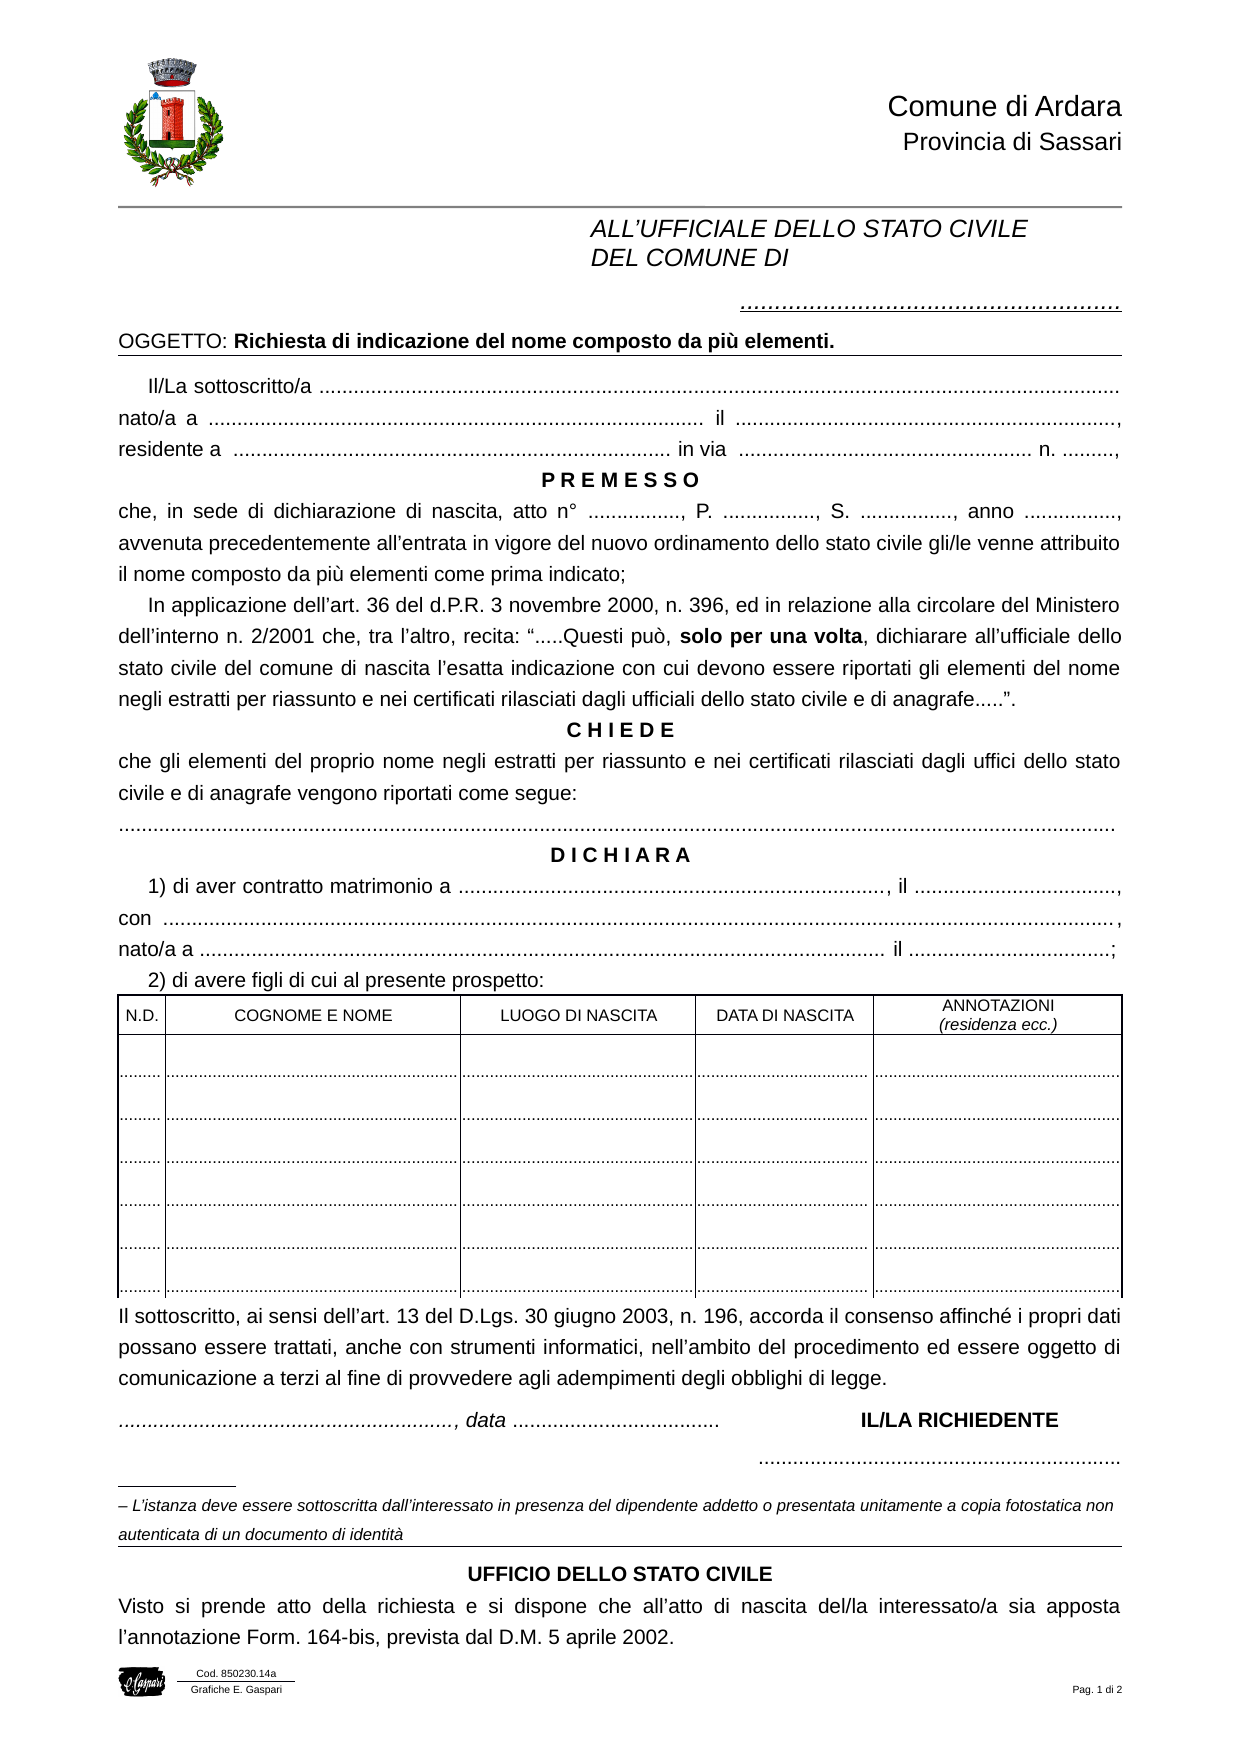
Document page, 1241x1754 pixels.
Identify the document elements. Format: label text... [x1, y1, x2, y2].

text ............................................................... [118, 1445, 1122, 1469]
table_header DATA DI NASCITA [696, 996, 873, 1034]
table_cell .................................................. .................................................. .................................................. .................................................. .................................................. .................................................. [461, 1035, 695, 1298]
text Provincia di Sassari [224, 127, 1122, 156]
text Il sottoscritto, ai sensi dell’art. 13 del D.Lgs. 30 giugno 2003, n. 196, accorda il consenso affinché i propri dati possano essere trattati, anche con strumenti informatici, nell’ambito del procedimento ed essere oggetto di comunicazione a terzi al fine di provvedere agli adempimenti degli obblighi di legge. [118, 1298, 1122, 1392]
text 1) di aver contratto matrimonio a .........................................................................., il ..................................., con ....................................................................................................................................................................., nato/a a ....................................................................................................................... il ...................................; [118, 869, 1122, 962]
table_header COGNOME E NOME [166, 996, 460, 1034]
table_cell ..................................................... ..................................................... ..................................................... ..................................................... ..................................................... ..................................................... [874, 1035, 1121, 1298]
subtitle P R E M E S S O [118, 462, 1122, 494]
text In applicazione dell’art. 36 del d.P.R. 3 novembre 2000, n. 396, ed in relazione alla circolare del Ministero dell’interno n. 2/2001 che, tra l’altro, recita: “.....Questi può, solo per una volta, dichiarare all’ufficiale dello stato civile del comune di nascita l’esatta indicazione con cui devono essere riportati gli elementi del nome negli estratti per riassunto e nei certificati rilasciati dagli ufficiali dello stato civile e di anagrafe.....”. [118, 587, 1122, 712]
text Comune di Ardara [224, 89, 1122, 122]
text D I C H I A R A [118, 837, 1122, 869]
picture [118, 1666, 166, 1697]
text 2) di avere figli di cui al presente prospetto: [118, 962, 1122, 994]
table_cell ......... ......... ......... ......... ......... ......... [119, 1035, 165, 1298]
text Il/La sottoscritto/a ........................................................................................................................................... nato/a a ...................................................................................... il .................................................................., residente a ............................................................................ in via ................................................... n. ........., [118, 369, 1122, 462]
text ............................................................................................................................................................................. [118, 806, 1122, 837]
text ALL’UFFICIALE DELLO STATO CIVILE [591, 214, 1081, 243]
table_header LUOGO DI NASCITA [461, 996, 695, 1034]
table_header ANNOTAZIONI (residenza ecc.) [874, 996, 1121, 1034]
text DEL COMUNE DI [591, 243, 1081, 271]
text UFFICIO DELLO STATO CIVILE [118, 1557, 1122, 1588]
text che, in sede di dichiarazione di nascita, atto n° ................, P. ................, S. ................, anno ................, avvenuta precedentemente all’entrata in vigore del nuovo ordinamento dello stato civile gli/le venne attribuito il nome composto da più elementi come prima indicato; [118, 494, 1122, 587]
text – L’istanza deve essere sottoscritta dall’interessato in presenza del dipendente addetto o presentata unitamente a copia fotostatica non autenticata di un documento di identità [118, 1496, 1122, 1546]
text che gli elementi del proprio nome negli estratti per riassunto e nei certificati rilasciati dagli uffici dello stato civile e di anagrafe vengono riportati come segue: [118, 744, 1122, 806]
text Visto si prende atto della richiesta e si dispone che all’atto di nascita del/la interessato/a sia apposta l’annotazione Form. 164-bis, prevista dal D.M. 5 aprile 2002. [118, 1588, 1122, 1651]
table_cell ..................................... ..................................... ..................................... ..................................... ..................................... ..................................... [696, 1035, 873, 1298]
text ....................................................... [591, 286, 1122, 315]
subtitle C H I E D E [118, 712, 1122, 744]
picture [122, 58, 224, 189]
table_cell ............................................................... ............................................................... ............................................................... ............................................................... ............................................................... ............................................................... [166, 1035, 460, 1298]
text .........................................................., data .................................... IL/LA RICHIEDENTE [119, 1404, 1122, 1433]
table_header N.D. [119, 996, 165, 1034]
text OGGETTO: Richiesta di indicazione del nome composto da più elementi. [118, 329, 1122, 355]
